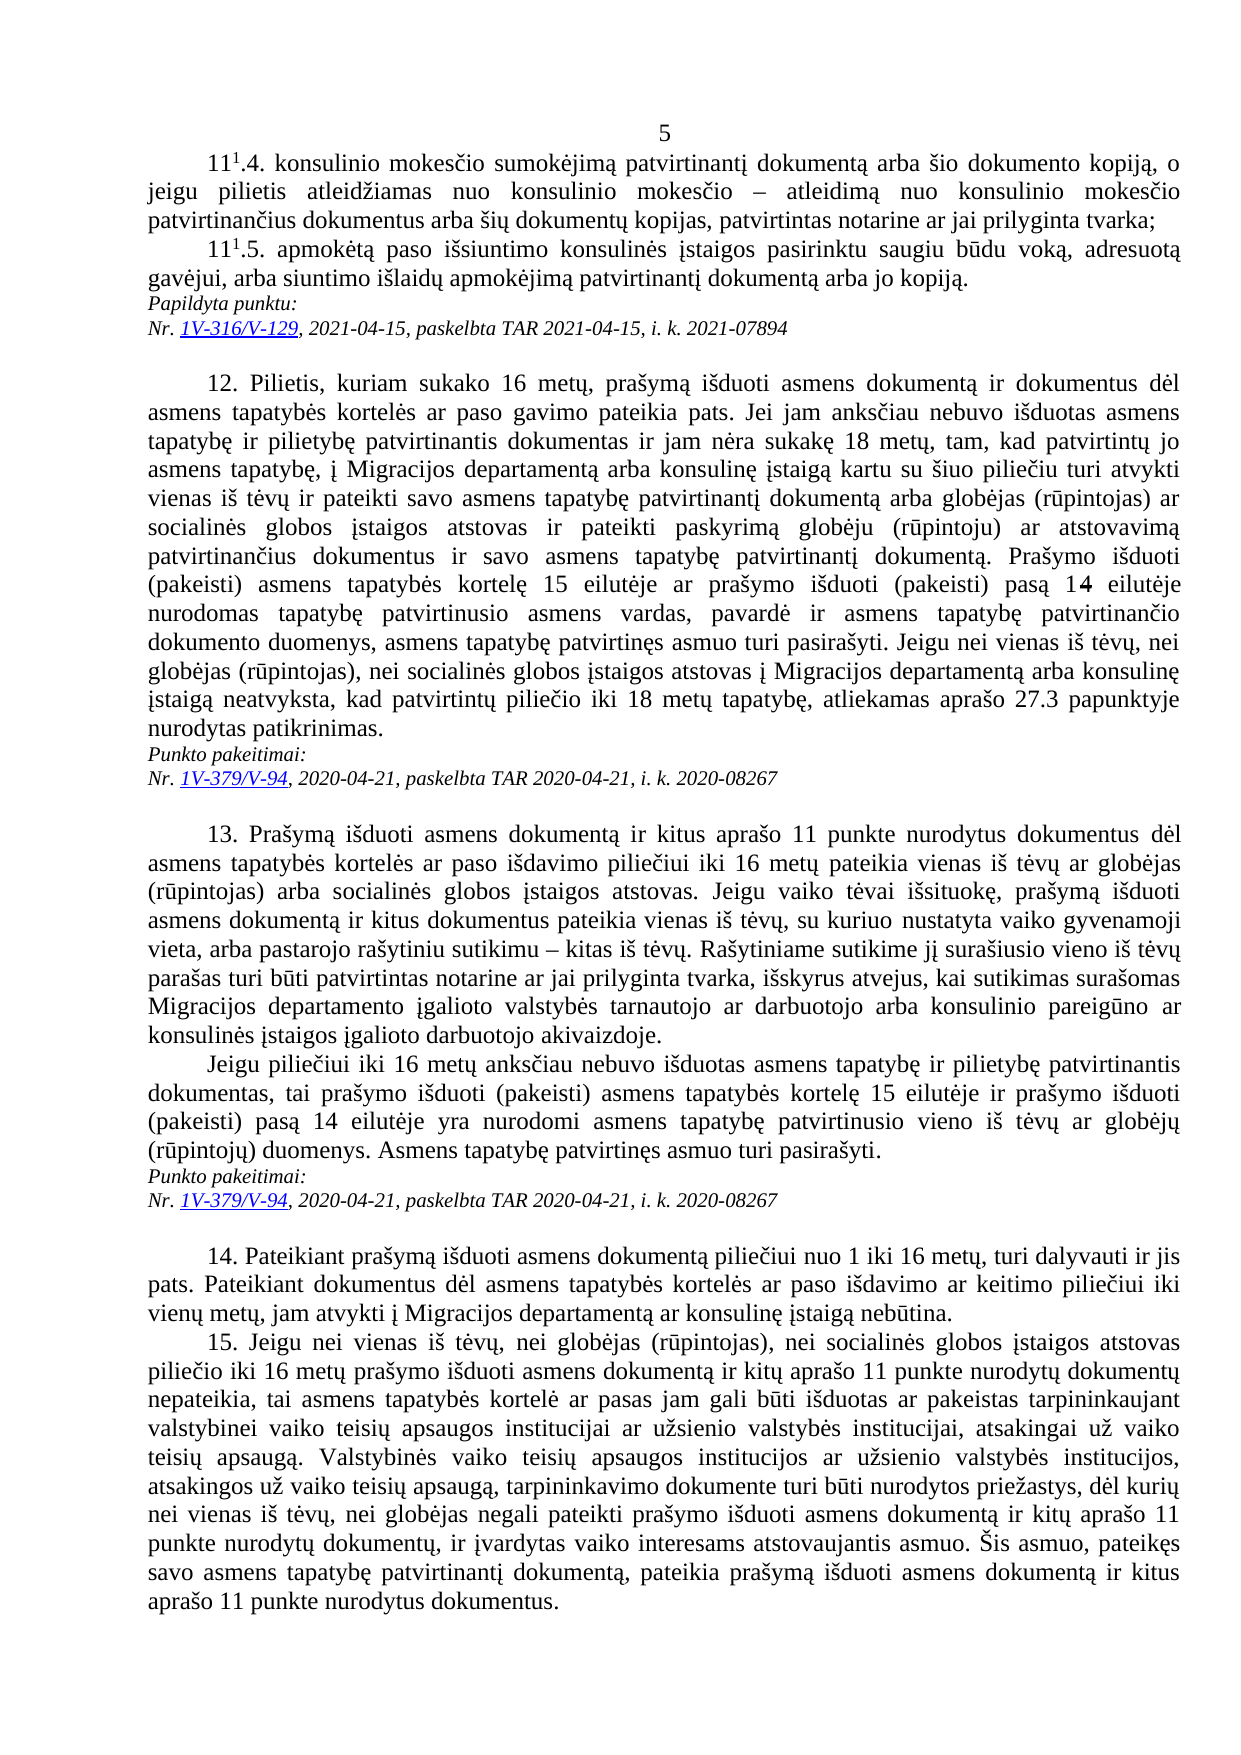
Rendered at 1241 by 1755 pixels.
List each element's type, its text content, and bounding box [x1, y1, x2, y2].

text Nr. 1V-379/V-94, 2020-04-21, paskelbta TAR 2020-04-21, i. k. 2020-08267 [148, 766, 1181, 790]
text Jeigu piliečiui iki 16 metų anksčiau nebuvo išduotas asmens tapatybę ir pilietybę patvirtinantis dokumentas, tai prašymo išduoti (pakeisti) asmens tapatybės kortelę 15 eilutėje ir prašymo išduoti (pakeisti) pasą 14 eilutėje yra nurodomi asmens tapatybę patvirtinusio vieno iš tėvų ar globėjų (rūpintojų) duomenys. Asmens tapatybę patvirtinęs asmuo turi pasirašyti. [148, 1049, 1181, 1164]
text 13. Prašymą išduoti asmens dokumentą ir kitus aprašo 11 punkte nurodytus dokumentus dėl asmens tapatybės kortelės ar paso išdavimo piliečiui iki 16 metų pateikia vienas iš tėvų ar globėjas (rūpintojas) arba socialinės globos įstaigos atstovas. Jeigu vaiko tėvai išsituokę, prašymą išduoti asmens dokumentą ir kitus dokumentus pateikia vienas iš tėvų, su kuriuo nustatyta vaiko gyvenamoji vieta, arba pastarojo rašytiniu sutikimu – kitas iš tėvų. Rašytiniame sutikime jį surašiusio vieno iš tėvų parašas turi būti patvirtintas notarine ar jai prilyginta tvarka, išskyrus atvejus, kai sutikimas surašomas Migracijos departamento įgalioto valstybės tarnautojo ar darbuotojo arba konsulinio pareigūno ar konsulinės įstaigos įgalioto darbuotojo akivaizdoje. [148, 819, 1181, 1049]
text 12. Pilietis, kuriam sukako 16 metų, prašymą išduoti asmens dokumentą ir dokumentus dėl asmens tapatybės kortelės ar paso gavimo pateikia pats. Jei jam anksčiau nebuvo išduotas asmens tapatybę ir pilietybę patvirtinantis dokumentas ir jam nėra sukakę 18 metų, tam, kad patvirtintų jo asmens tapatybę, į Migracijos departamentą arba konsulinę įstaigą kartu su šiuo piliečiu turi atvykti vienas iš tėvų ir pateikti savo asmens tapatybę patvirtinantį dokumentą arba globėjas (rūpintojas) ar socialinės globos įstaigos atstovas ir pateikti paskyrimą globėju (rūpintoju) ar atstovavimą patvirtinančius dokumentus ir savo asmens tapatybę patvirtinantį dokumentą. Prašymo išduoti (pakeisti) asmens tapatybės kortelę 15 eilutėje ar prašymo išduoti (pakeisti) pasą 14 eilutėje nurodomas tapatybę patvirtinusio asmens vardas, pavardė ir asmens tapatybę patvirtinančio dokumento duomenys, asmens tapatybę patvirtinęs asmuo turi pasirašyti. Jeigu nei vienas iš tėvų, nei globėjas (rūpintojas), nei socialinės globos įstaigos atstovas į Migracijos departamentą arba konsulinę įstaigą neatvyksta, kad patvirtintų piliečio iki 18 metų tapatybę, atliekamas aprašo 27.3 papunktyje nurodytas patikrinimas. [148, 368, 1181, 742]
text 111.4. konsulinio mokesčio sumokėjimą patvirtinantį dokumentą arba šio dokumento kopiją, o jeigu pilietis atleidžiamas nuo konsulinio mokesčio – atleidimą nuo konsulinio mokesčio patvirtinančius dokumentus arba šių dokumentų kopijas, patvirtintas notarine ar jai prilyginta tvarka; [148, 148, 1181, 234]
text 14. Pateikiant prašymą išduoti asmens dokumentą piliečiui nuo 1 iki 16 metų, turi dalyvauti ir jis pats. Pateikiant dokumentus dėl asmens tapatybės kortelės ar paso išdavimo ar keitimo piliečiui iki vienų metų, jam atvykti į Migracijos departamentą ar konsulinę įstaigą nebūtina. [148, 1241, 1181, 1327]
text Punkto pakeitimai: [148, 742, 1181, 766]
text Nr. 1V-379/V-94, 2020-04-21, paskelbta TAR 2020-04-21, i. k. 2020-08267 [148, 1188, 1181, 1212]
text 111.5. apmokėtą paso išsiuntimo konsulinės įstaigos pasirinktu saugiu būdu voką, adresuotą gavėjui, arba siuntimo išlaidų apmokėjimą patvirtinantį dokumentą arba jo kopiją. [148, 234, 1181, 291]
text 15. Jeigu nei vienas iš tėvų, nei globėjas (rūpintojas), nei socialinės globos įstaigos atstovas piliečio iki 16 metų prašymo išduoti asmens dokumentą ir kitų aprašo 11 punkte nurodytų dokumentų nepateikia, tai asmens tapatybės kortelė ar pasas jam gali būti išduotas ar pakeistas tarpininkaujant valstybinei vaiko teisių apsaugos institucijai ar užsienio valstybės institucijai, atsakingai už vaiko teisių apsaugą. Valstybinės vaiko teisių apsaugos institucijos ar užsienio valstybės institucijos, atsakingos už vaiko teisių apsaugą, tarpininkavimo dokumente turi būti nurodytos priežastys, dėl kurių nei vienas iš tėvų, nei globėjas negali pateikti prašymo išduoti asmens dokumentą ir kitų aprašo 11 punkte nurodytų dokumentų, ir įvardytas vaiko interesams atstovaujantis asmuo. Šis asmuo, pateikęs savo asmens tapatybę patvirtinantį dokumentą, pateikia prašymą išduoti asmens dokumentą ir kitus aprašo 11 punkte nurodytus dokumentus. [148, 1327, 1181, 1614]
text Nr. 1V-316/V-129, 2021-04-15, paskelbta TAR 2021-04-15, i. k. 2021-07894 [148, 315, 1181, 339]
text Papildyta punktu: [148, 291, 1181, 315]
text Punkto pakeitimai: [148, 1164, 1181, 1188]
